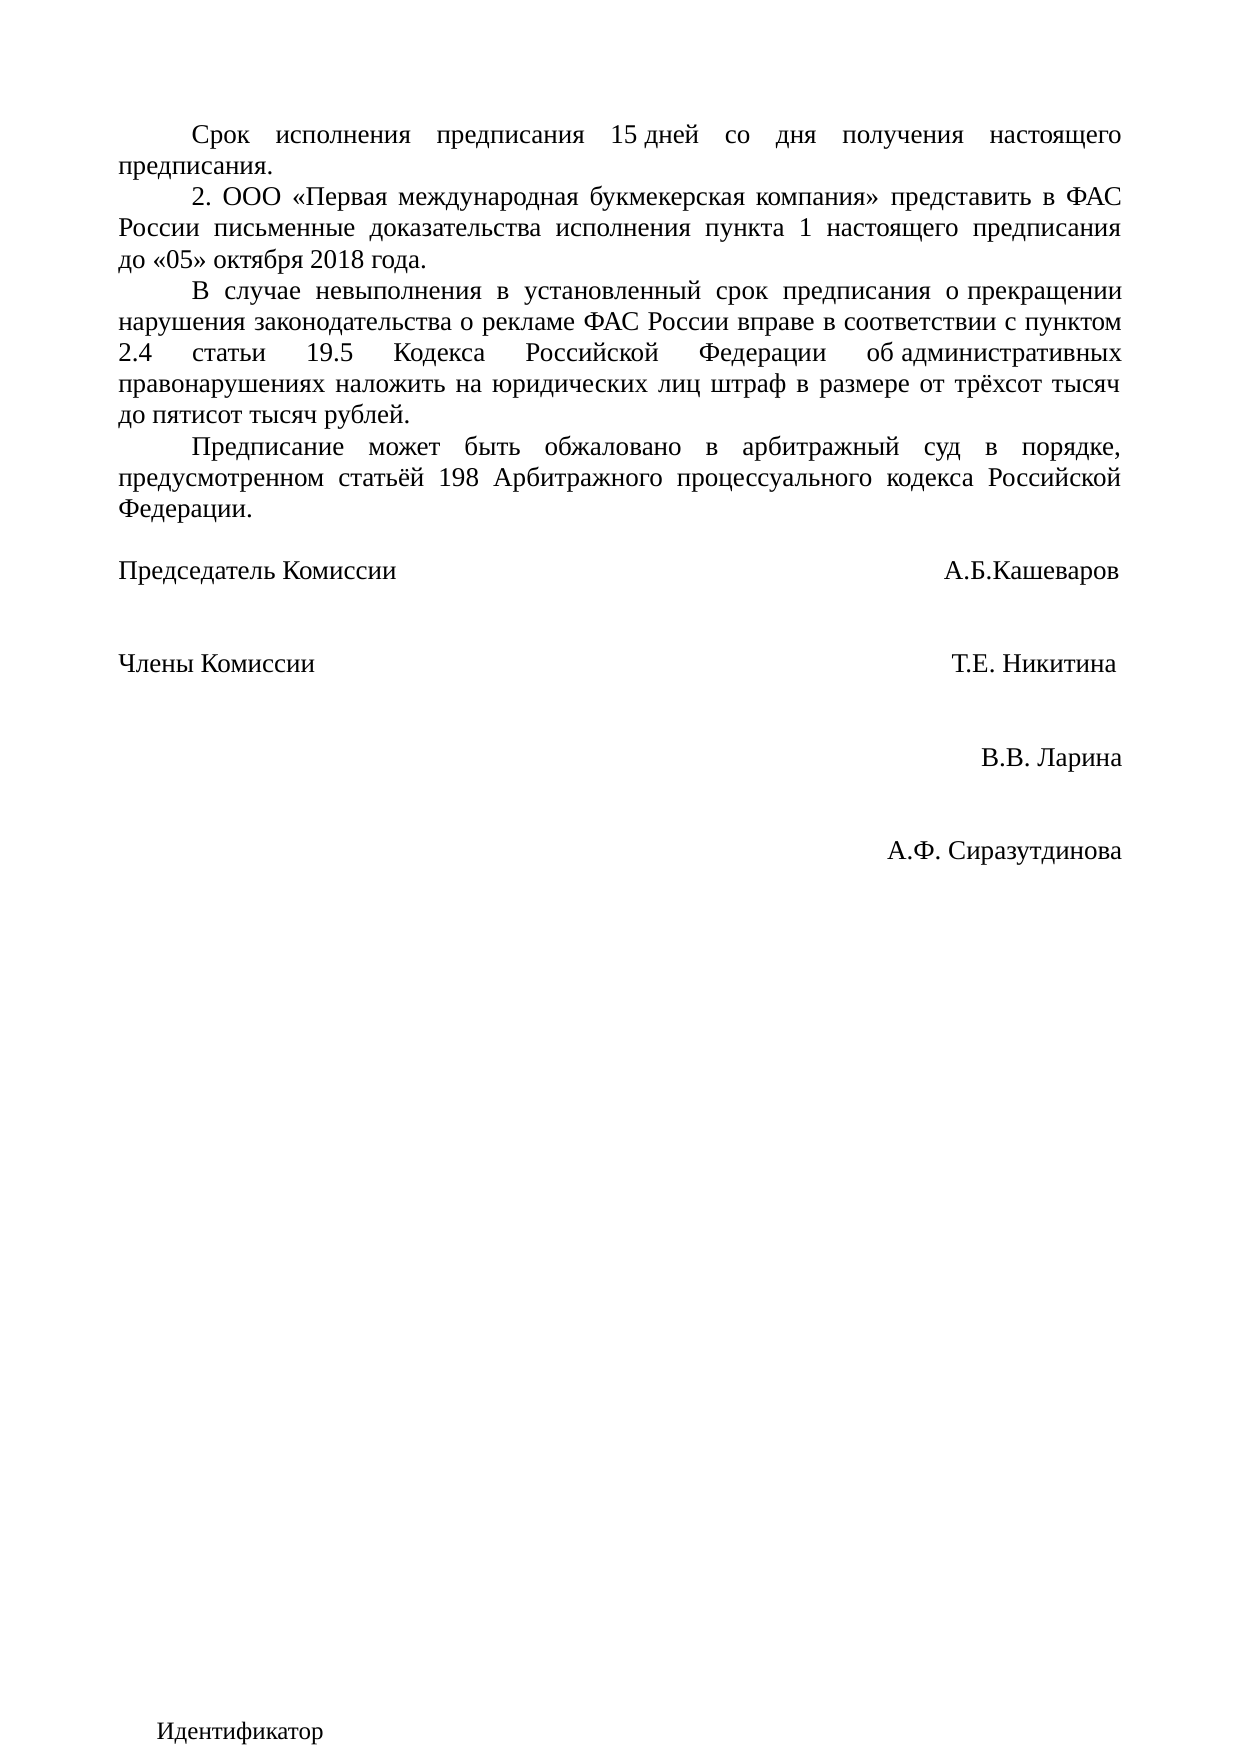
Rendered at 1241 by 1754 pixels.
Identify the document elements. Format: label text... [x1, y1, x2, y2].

text Срок исполнения предписания 15 дней со дня получения настоящего предписания. [118, 118, 1122, 180]
text Предписание может быть обжаловано в арбитражный суд в порядке, предусмотренном статьёй 198 Арбитражного процессуального кодекса Российской Федерации. [118, 429, 1122, 523]
text Председатель Комиссии А.Б.Кашеваров [118, 554, 1122, 585]
text В случае невыполнения в установленный срок предписания о прекращении нарушения законодательства о рекламе ФАС России вправе в соответствии с пунктом 2.4 статьи 19.5 Кодекса Российской Федерации об административных правонарушениях наложить на юридических лиц штраф в размере от трёхсот тысяч до пятисот тысяч рублей. [118, 274, 1122, 429]
text А.Ф. Сиразутдинова [118, 834, 1122, 866]
text В.В. Ларина [118, 741, 1122, 772]
text 2. ООО «Первая международная букмекерская компания» представить в ФАС России письменные доказательства исполнения пункта 1 настоящего предписания до «05» октября 2018 года. [118, 180, 1122, 274]
text Члены Комиссии Т.Е. Никитина [118, 648, 1122, 679]
